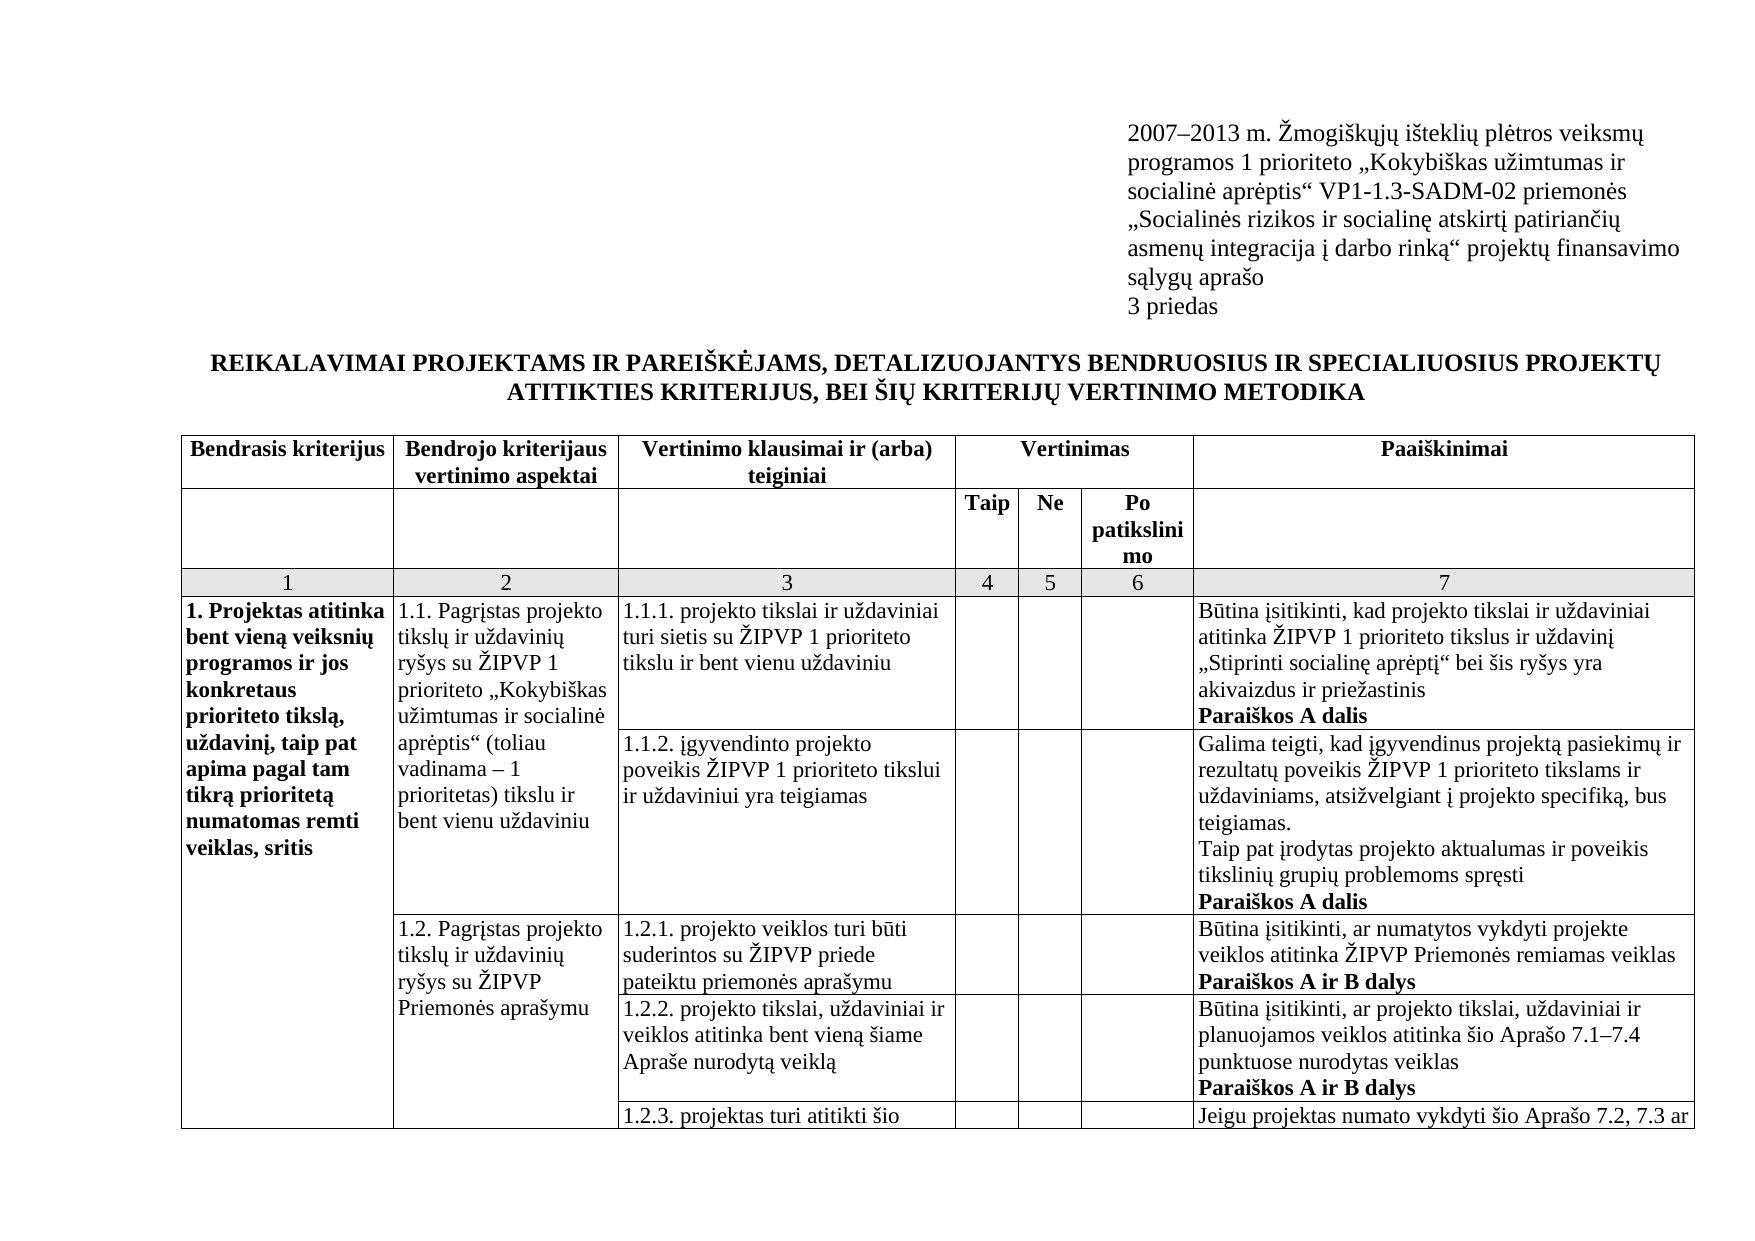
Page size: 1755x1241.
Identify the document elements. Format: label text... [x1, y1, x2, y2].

table_cell [1082, 995, 1193, 1101]
table_cell [394, 489, 618, 568]
table_cell [1082, 730, 1193, 914]
table_cell [1019, 1102, 1023, 1128]
table_cell [1082, 1102, 1086, 1128]
table_cell Taip [956, 489, 1018, 568]
table_cell [956, 1102, 960, 1128]
text „Socialinės rizikos ir socialinę atskirtį patiriančių [1127, 204, 1695, 233]
table_cell 1. Projektas atitinka bent vieną veiksnių programos ir jos konkretaus prioriteto tikslą, uždavinį, taip pat apima pagal tam tikrą prioritetą numatomas remti veiklas, sritis [182, 597, 393, 1128]
table_cell [1082, 597, 1193, 728]
table_cell 1.1. Pagrįstas projekto tikslų ir uždavinių ryšys su ŽIPVP 1 prioriteto „Kokybiškas užimtumas ir socialinė aprėptis“ (toliau vadinama – 1 prioritetas) tikslu ir bent vienu uždaviniu [394, 597, 618, 914]
table_header Paaiškinimai [1194, 436, 1694, 488]
text 3 priedas [1127, 291, 1695, 319]
table_cell Po patikslinimo [1082, 489, 1086, 568]
table_cell [1019, 597, 1081, 728]
table_cell 2 [394, 569, 618, 596]
table_cell [619, 489, 955, 568]
table_cell 5 [1019, 569, 1081, 596]
table_cell 1.2.2. projekto tikslai, uždaviniai ir veiklos atitinka bent vieną šiame Apraše nurodytą veiklą [619, 995, 955, 1101]
table_cell [956, 915, 1018, 994]
table_cell [956, 597, 1018, 728]
table_header Bendrasis kriterijus [182, 436, 393, 488]
table_cell [1019, 915, 1081, 994]
text 2007–2013 m. Žmogiškųjų išteklių plėtros veiksmų [1127, 118, 1695, 147]
table_cell 1.2. Pagrįstas projekto tikslų ir uždavinių ryšys su ŽIPVP Priemonės aprašymu [394, 915, 618, 1128]
table_cell [956, 995, 1018, 1101]
table_cell 6 [1082, 569, 1193, 596]
table_cell Ne [1019, 489, 1081, 568]
table_cell [956, 730, 1018, 914]
table_cell 3 [619, 569, 955, 596]
table_cell 1.1.1. projekto tikslai ir uždaviniai turi sietis su ŽIPVP 1 prioriteto tikslu ir bent vienu uždaviniu [619, 597, 955, 728]
table_cell [1019, 995, 1081, 1101]
table_cell 1 [182, 569, 393, 596]
text sąlygų aprašo [1127, 262, 1695, 291]
text socialinė aprėptis“ VP1-1.3-SADM-02 priemonės [1127, 176, 1695, 204]
table_cell [1019, 730, 1081, 914]
table_cell [1194, 489, 1694, 568]
text asmenų integracija į darbo rinką“ projektų finansavimo [1127, 233, 1695, 262]
table_cell [1077, 1102, 1081, 1128]
table_cell [1082, 915, 1193, 994]
table_header Vertinimas [956, 436, 1193, 488]
text REIKALAVIMAI PROJEKTAMS IR PAREIŠKĖJAMS, DETALIZUOJANTYS BENDRUOSIUS IR SPECIALIUOSIUS PROJEKTŲ ATITIKTIES KRITERIJUS, BEI ŠIŲ KRITERIJŲ VERTINIMO METODIKA [177, 348, 1695, 406]
text programos 1 prioriteto „Kokybiškas užimtumas ir [1127, 147, 1695, 176]
table_cell 7 [1194, 569, 1694, 596]
table_cell 1.1.2. įgyvendinto projekto poveikis ŽIPVP 1 prioriteto tikslui ir uždaviniui yra teigiamas [619, 730, 955, 914]
table_cell [182, 489, 393, 568]
table_cell 4 [956, 569, 1018, 596]
